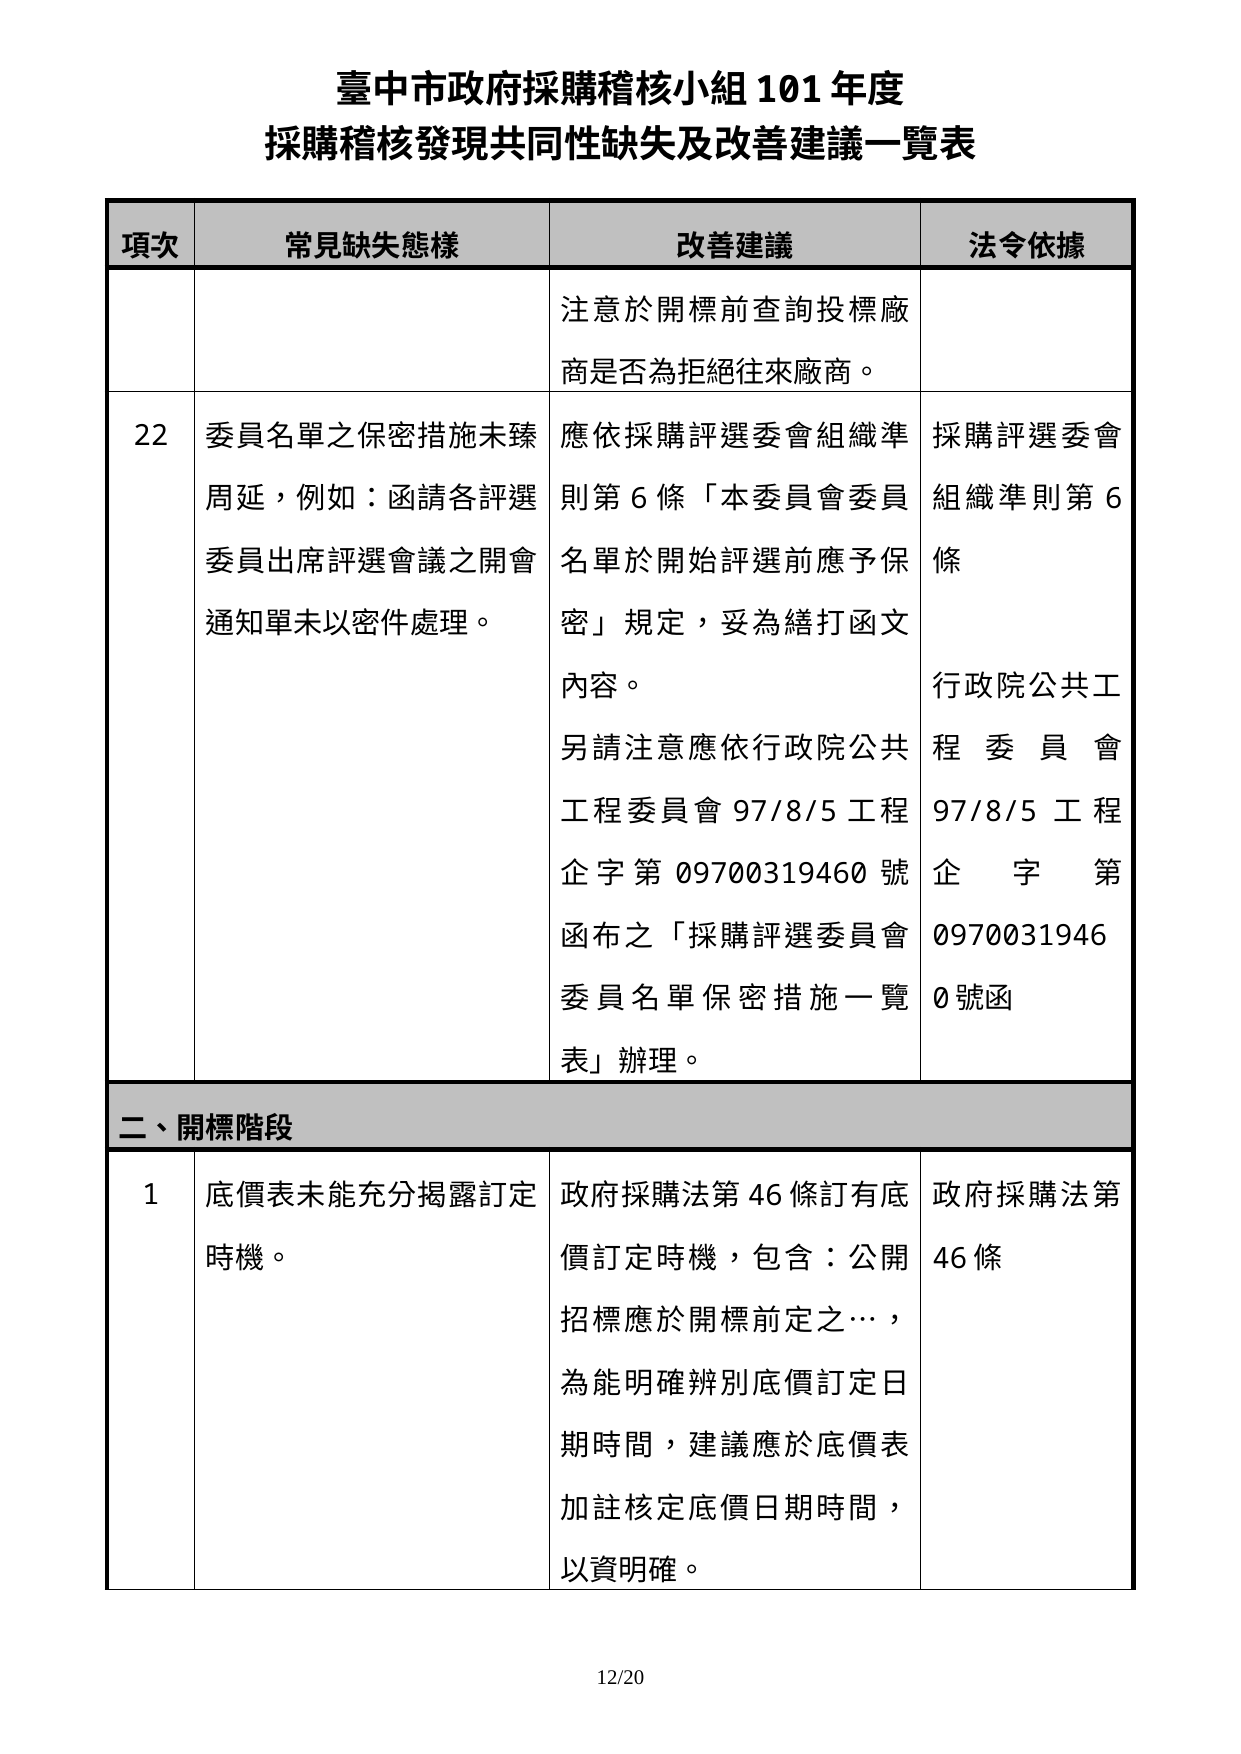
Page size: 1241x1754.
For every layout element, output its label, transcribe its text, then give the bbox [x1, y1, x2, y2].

table_cell 政府採購法第46條訂有底價訂定時機，包含：公開招標應於開標前定之…，為能明確辨別底價訂定日期時間，建議應於底價表加註核定底價日期時間，以資明確。 [550, 1152, 920, 1589]
table_header 改善建議 [550, 203, 920, 265]
table_cell 22 [109, 392, 194, 1079]
table_cell 底價表未能充分揭露訂定時機。 [195, 1152, 549, 1589]
table_cell 二、開標階段 [109, 1084, 1131, 1147]
table_cell 政府採購法第46條 [921, 1152, 1131, 1589]
table_cell 委員名單之保密措施未臻周延，例如：函請各評選委員出席評選會議之開會通知單未以密件處理。 [195, 392, 549, 1079]
table_cell 1 [109, 1152, 194, 1589]
table_header 常見缺失態樣 [195, 203, 549, 265]
table_cell 注意於開標前查詢投標廠商是否為拒絕往來廠商。 [550, 270, 920, 391]
table_cell [195, 270, 549, 391]
table_cell 應依採購評選委會組織準則第6條「本委員會委員名單於開始評選前應予保密」規定，妥為繕打函文內容。 另請注意應依行政院公共工程委員會97/8/5工程企字第09700319460號函布之「採購評選委員會委員名單保密措施一覽表」辦理。 [550, 392, 920, 1079]
table_cell [109, 270, 194, 391]
table_cell [921, 270, 1131, 391]
table_header 項次 [109, 203, 194, 265]
table_header 法令依據 [921, 203, 1131, 265]
table_cell 採購評選委會組織準則第6條 行政院公共工程委員會97/8/5工程企字第09700319460號函 [921, 392, 1131, 1079]
